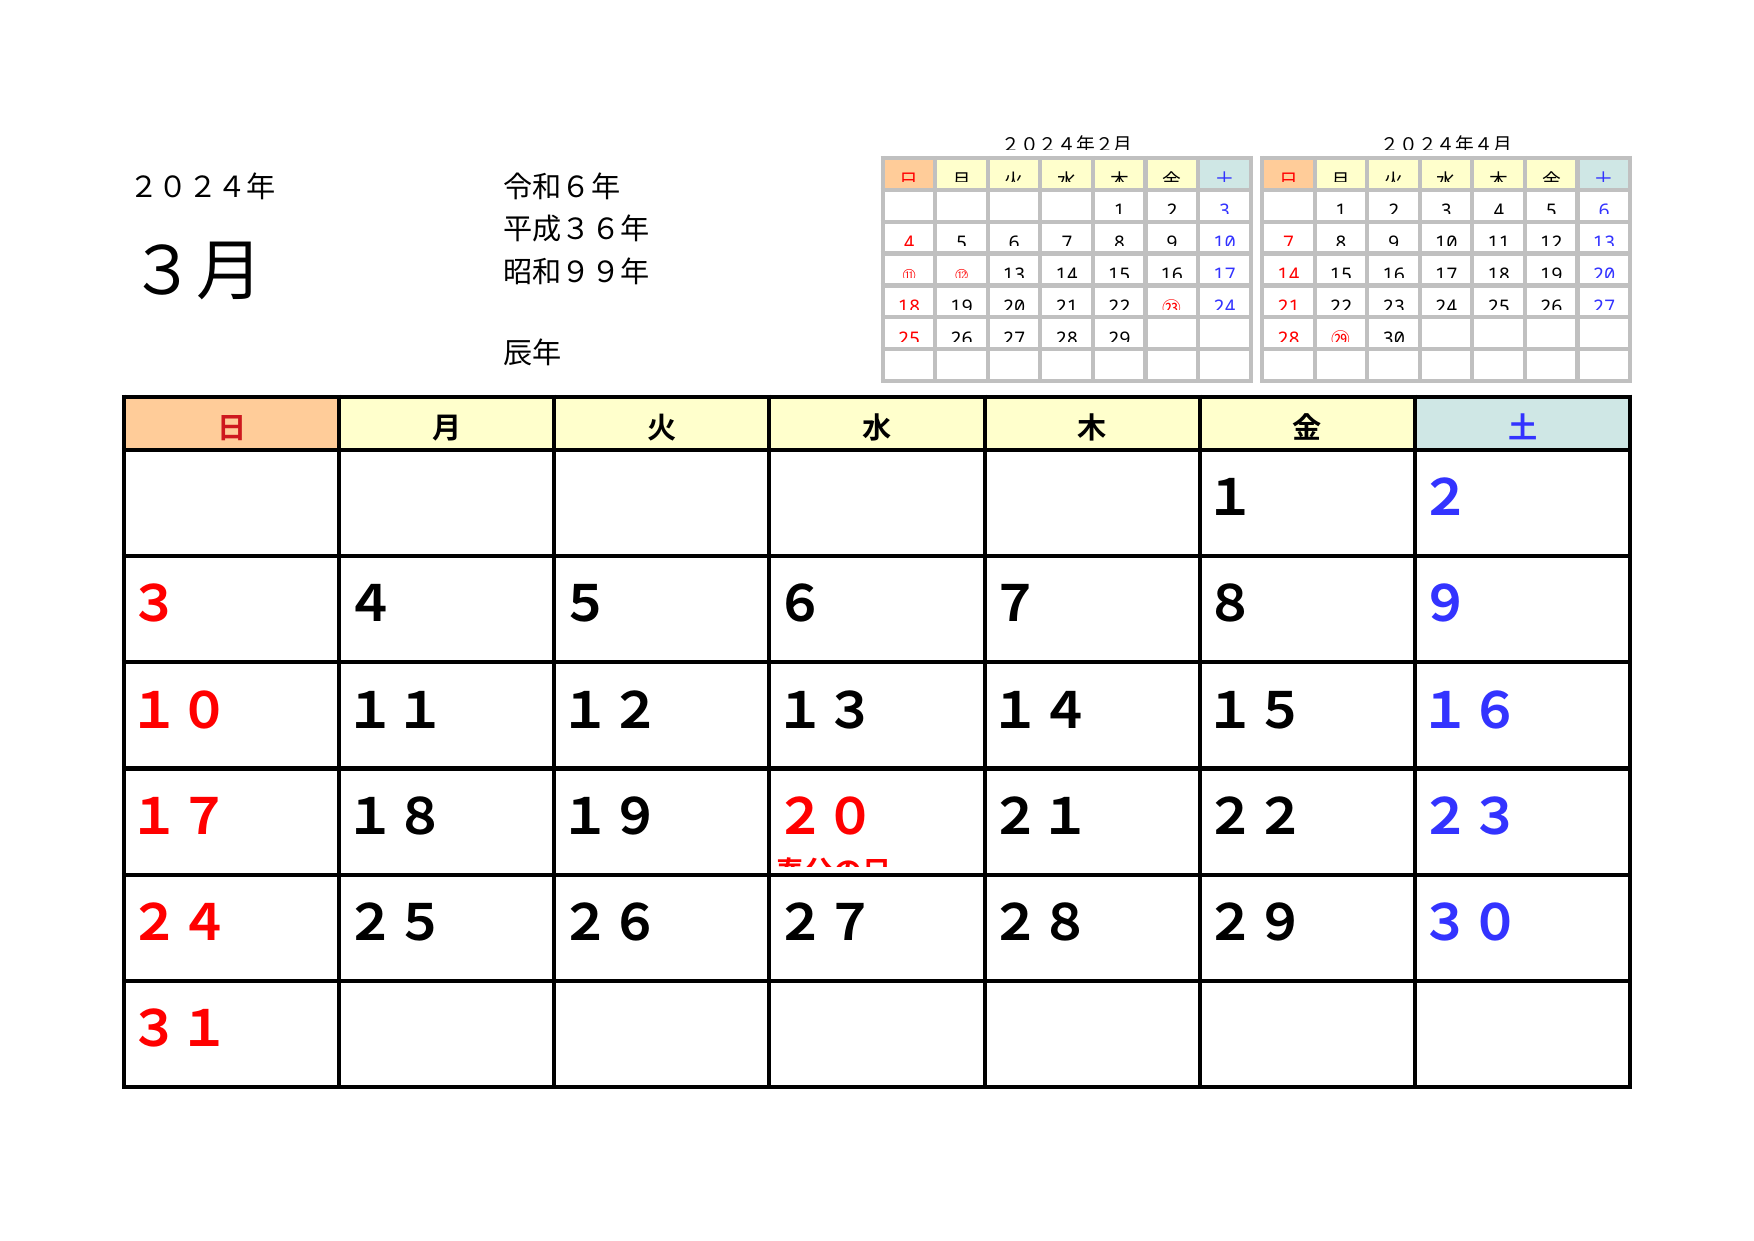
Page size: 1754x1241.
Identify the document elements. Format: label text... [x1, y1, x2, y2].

table_cell ８ [1202, 558, 1413, 660]
table_cell 26 [937, 319, 986, 347]
table_cell 2 [1369, 192, 1418, 219]
table_cell 19 [1527, 256, 1575, 283]
table_cell 2 [1148, 192, 1196, 219]
table_cell １９ [556, 771, 767, 873]
table_cell 10 [1422, 224, 1470, 251]
table_cell [1369, 351, 1418, 379]
table_cell [341, 452, 552, 554]
table_cell 火 [990, 160, 1038, 188]
table_cell [937, 192, 986, 219]
table_cell [1264, 351, 1313, 379]
table_cell ２３ [1417, 771, 1628, 873]
table_cell [1095, 351, 1143, 379]
table_cell 20 [990, 288, 1038, 315]
table_cell 27 [1580, 288, 1628, 315]
table_cell [1148, 351, 1196, 379]
table_cell 8 [1317, 224, 1365, 251]
table_cell [1148, 319, 1196, 347]
table_header ２０２４年２月 [883, 124, 1251, 156]
table_cell [1527, 351, 1575, 379]
table_cell [1317, 351, 1365, 379]
table_cell 月 [937, 160, 986, 188]
table_cell 15 [1095, 256, 1143, 283]
table_cell 1 [1317, 192, 1365, 219]
table_cell ⑪ [885, 256, 933, 283]
table_cell [1042, 351, 1091, 379]
table_cell 25 [1474, 288, 1523, 315]
table_cell 水 [1042, 160, 1091, 188]
table_cell [990, 192, 1038, 219]
table_cell 18 [885, 288, 933, 315]
table_cell 17 [1422, 256, 1470, 283]
table_cell １３ [771, 664, 983, 766]
table_cell [556, 452, 767, 554]
table_cell 水 [1422, 160, 1470, 188]
table_cell 28 [1042, 319, 1091, 347]
table_cell [990, 351, 1038, 379]
table_cell 17 [1200, 256, 1249, 283]
table_cell １０ [126, 664, 337, 766]
table_cell 7 [1042, 224, 1091, 251]
table_cell 5 [937, 224, 986, 251]
table_cell ６ [771, 558, 983, 660]
table_cell 3 [1422, 192, 1470, 219]
table_cell 16 [1148, 256, 1196, 283]
table_cell 12 [1527, 224, 1575, 251]
table_cell 土 [1580, 160, 1628, 188]
table_cell [1580, 319, 1628, 347]
table_cell [1580, 351, 1628, 379]
table_cell 8 [1095, 224, 1143, 251]
table_cell 木 [1095, 160, 1143, 188]
table_cell ２１ [987, 771, 1198, 873]
table_cell ２４ [126, 877, 337, 979]
table_cell 土 [1200, 160, 1249, 188]
table_header 土 [1417, 399, 1628, 448]
table_cell 24 [1422, 288, 1470, 315]
table_cell [1200, 319, 1249, 347]
table_header 令和６年 平成３６年 昭和９９年 辰年 [498, 118, 877, 389]
table_cell 18 [1474, 256, 1523, 283]
table_cell 23 [1369, 288, 1418, 315]
table_cell [556, 983, 767, 1085]
table_cell [1264, 192, 1313, 219]
table_cell ４ [341, 558, 552, 660]
table_cell 1 [1095, 192, 1143, 219]
table_cell ２８ [987, 877, 1198, 979]
table_cell 20 [1580, 256, 1628, 283]
table_cell ２５ [341, 877, 552, 979]
table_cell 13 [1580, 224, 1628, 251]
table_cell [987, 452, 1198, 554]
table_cell １５ [1202, 664, 1413, 766]
table_cell [1474, 319, 1523, 347]
table_cell [1417, 983, 1628, 1085]
table_cell [1422, 319, 1470, 347]
table_header 金 [1202, 399, 1413, 448]
table_cell ３０ [1417, 877, 1628, 979]
table_cell [937, 351, 986, 379]
table_header [1256, 118, 1636, 389]
table_cell [1042, 192, 1091, 219]
table_cell ２７ [771, 877, 983, 979]
table_cell ７ [987, 558, 1198, 660]
table_cell 22 [1317, 288, 1365, 315]
table_cell 6 [990, 224, 1038, 251]
table_cell ３ [126, 558, 337, 660]
table_cell [126, 452, 337, 554]
table_cell 15 [1317, 256, 1365, 283]
table_cell 14 [1042, 256, 1091, 283]
table_cell 13 [990, 256, 1038, 283]
table_cell １８ [341, 771, 552, 873]
table_header 日 [126, 399, 337, 448]
table_cell 25 [885, 319, 933, 347]
table_cell １７ [126, 771, 337, 873]
table_cell 3 [1200, 192, 1249, 219]
table_cell 16 [1369, 256, 1418, 283]
table_cell 金 [1148, 160, 1196, 188]
table_cell １４ [987, 664, 1198, 766]
table_cell 火 [1369, 160, 1418, 188]
table_cell [1202, 983, 1413, 1085]
table_cell 9 [1369, 224, 1418, 251]
table_cell ２６ [556, 877, 767, 979]
table_cell 26 [1527, 288, 1575, 315]
table_cell [885, 192, 933, 219]
table_cell ２２ [1202, 771, 1413, 873]
table_cell 27 [990, 319, 1038, 347]
table_cell [771, 452, 983, 554]
table_cell [1200, 351, 1249, 379]
table_cell 21 [1042, 288, 1091, 315]
table_cell 10 [1200, 224, 1249, 251]
table_cell １１ [341, 664, 552, 766]
table_cell 5 [1527, 192, 1575, 219]
table_cell １６ [1417, 664, 1628, 766]
table_cell 28 [1264, 319, 1313, 347]
table_header [877, 118, 1256, 389]
table_cell ２０ 春分の日 [771, 771, 983, 873]
table_cell [118, 389, 1636, 1095]
table_cell 14 [1264, 256, 1313, 283]
table_header 月 [341, 399, 552, 448]
table_header ２０２４年 [124, 158, 492, 212]
table_cell 30 [1369, 319, 1418, 347]
table_cell 月 [1317, 160, 1365, 188]
table_cell 6 [1580, 192, 1628, 219]
table_cell [341, 983, 552, 1085]
table_cell ２９ [1202, 877, 1413, 979]
table_header [118, 118, 497, 389]
table_cell [1422, 351, 1470, 379]
table_cell ３１ [126, 983, 337, 1085]
table_header 木 [987, 399, 1198, 448]
table_cell 日 [1264, 160, 1313, 188]
table_cell [885, 351, 933, 379]
table_cell 21 [1264, 288, 1313, 315]
table_cell 11 [1474, 224, 1523, 251]
table_cell ⑫ [937, 256, 986, 283]
table_header 水 [771, 399, 983, 448]
table_cell [1474, 351, 1523, 379]
table_cell ３月 [124, 212, 492, 320]
table_cell 24 [1200, 288, 1249, 315]
table_cell 9 [1148, 224, 1196, 251]
table_cell 4 [885, 224, 933, 251]
table_cell ２ [1417, 452, 1628, 554]
table_cell １２ [556, 664, 767, 766]
table_cell ㉓ [1148, 288, 1196, 315]
table_cell 4 [1474, 192, 1523, 219]
table_cell 22 [1095, 288, 1143, 315]
table_cell 29 [1095, 319, 1143, 347]
table_cell 日 [885, 160, 933, 188]
table_cell 19 [937, 288, 986, 315]
table_cell [987, 983, 1198, 1085]
table_cell 金 [1527, 160, 1575, 188]
table_header ２０２４年４月 [1262, 124, 1630, 156]
table_cell [771, 983, 983, 1085]
table_cell 木 [1474, 160, 1523, 188]
table_cell １ [1202, 452, 1413, 554]
table_cell ㉙ [1317, 319, 1365, 347]
table_header 火 [556, 399, 767, 448]
table_cell 7 [1264, 224, 1313, 251]
table_cell ５ [556, 558, 767, 660]
table_cell ９ [1417, 558, 1628, 660]
table_cell [1527, 319, 1575, 347]
